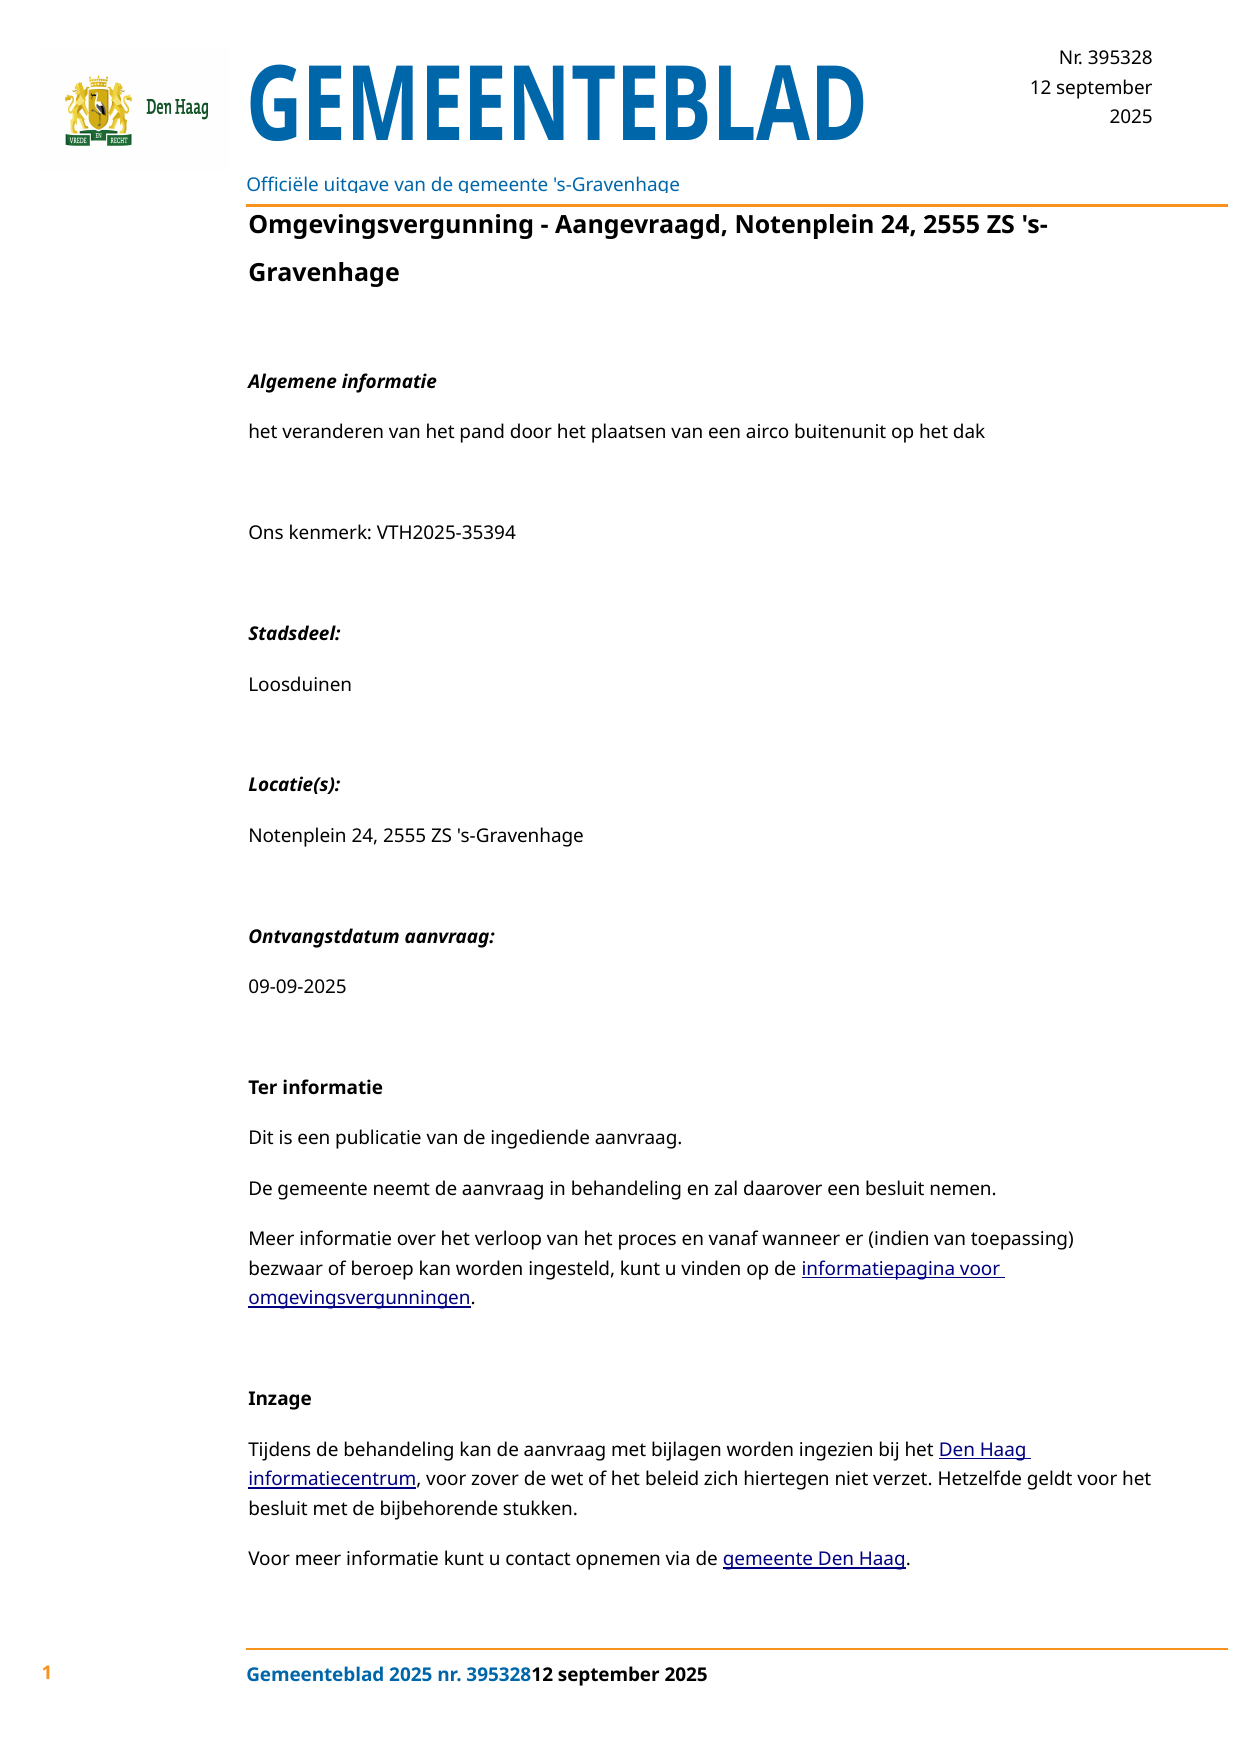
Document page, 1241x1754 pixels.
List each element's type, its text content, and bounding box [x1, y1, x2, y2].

text Algemene informatie [248, 368, 1152, 394]
picture [41, 47, 231, 172]
text Omgevingsvergunning - Aangevraagd, Notenplein 24, 2555 ZS 's-Gravenhage [248, 207, 1152, 288]
text Ontvangstdatum aanvraag: [248, 923, 1152, 949]
text Meer informatie over het verloop van het proces en vanaf wanneer er (indien van toepassing) bezwaar of beroep kan worden ingesteld, kunt u vinden op de informatiepagina voor omgevingsvergunningen. [248, 1225, 1152, 1310]
text het veranderen van het pand door het plaatsen van een airco buitenunit op het dak [248, 419, 1152, 444]
text 09-09-2025 [248, 973, 1152, 999]
text Tijdens de behandeling kan de aanvraag met bijlagen worden ingezien bij het Den Haag informatiecentrum, voor zover de wet of het beleid zich hiertegen niet verzet. Hetzelfde geldt voor het besluit met de bijbehorende stukken. [248, 1436, 1152, 1521]
text Stadsdeel: [248, 620, 1152, 646]
text Ter informatie [248, 1074, 1152, 1100]
text Locatie(s): [248, 772, 1152, 797]
text Loosduinen [248, 671, 1152, 697]
text Voor meer informatie kunt u contact opnemen via de gemeente Den Haag. [248, 1545, 1152, 1571]
text Dit is een publicatie van de ingediende aanvraag. [248, 1124, 1152, 1150]
text De gemeente neemt de aanvraag in behandeling en zal daarover een besluit nemen. [248, 1175, 1152, 1201]
text Inzage [248, 1385, 1152, 1411]
text Ons kenmerk: VTH2025-35394 [248, 519, 1152, 545]
text Notenplein 24, 2555 ZS 's-Gravenhage [248, 822, 1152, 848]
